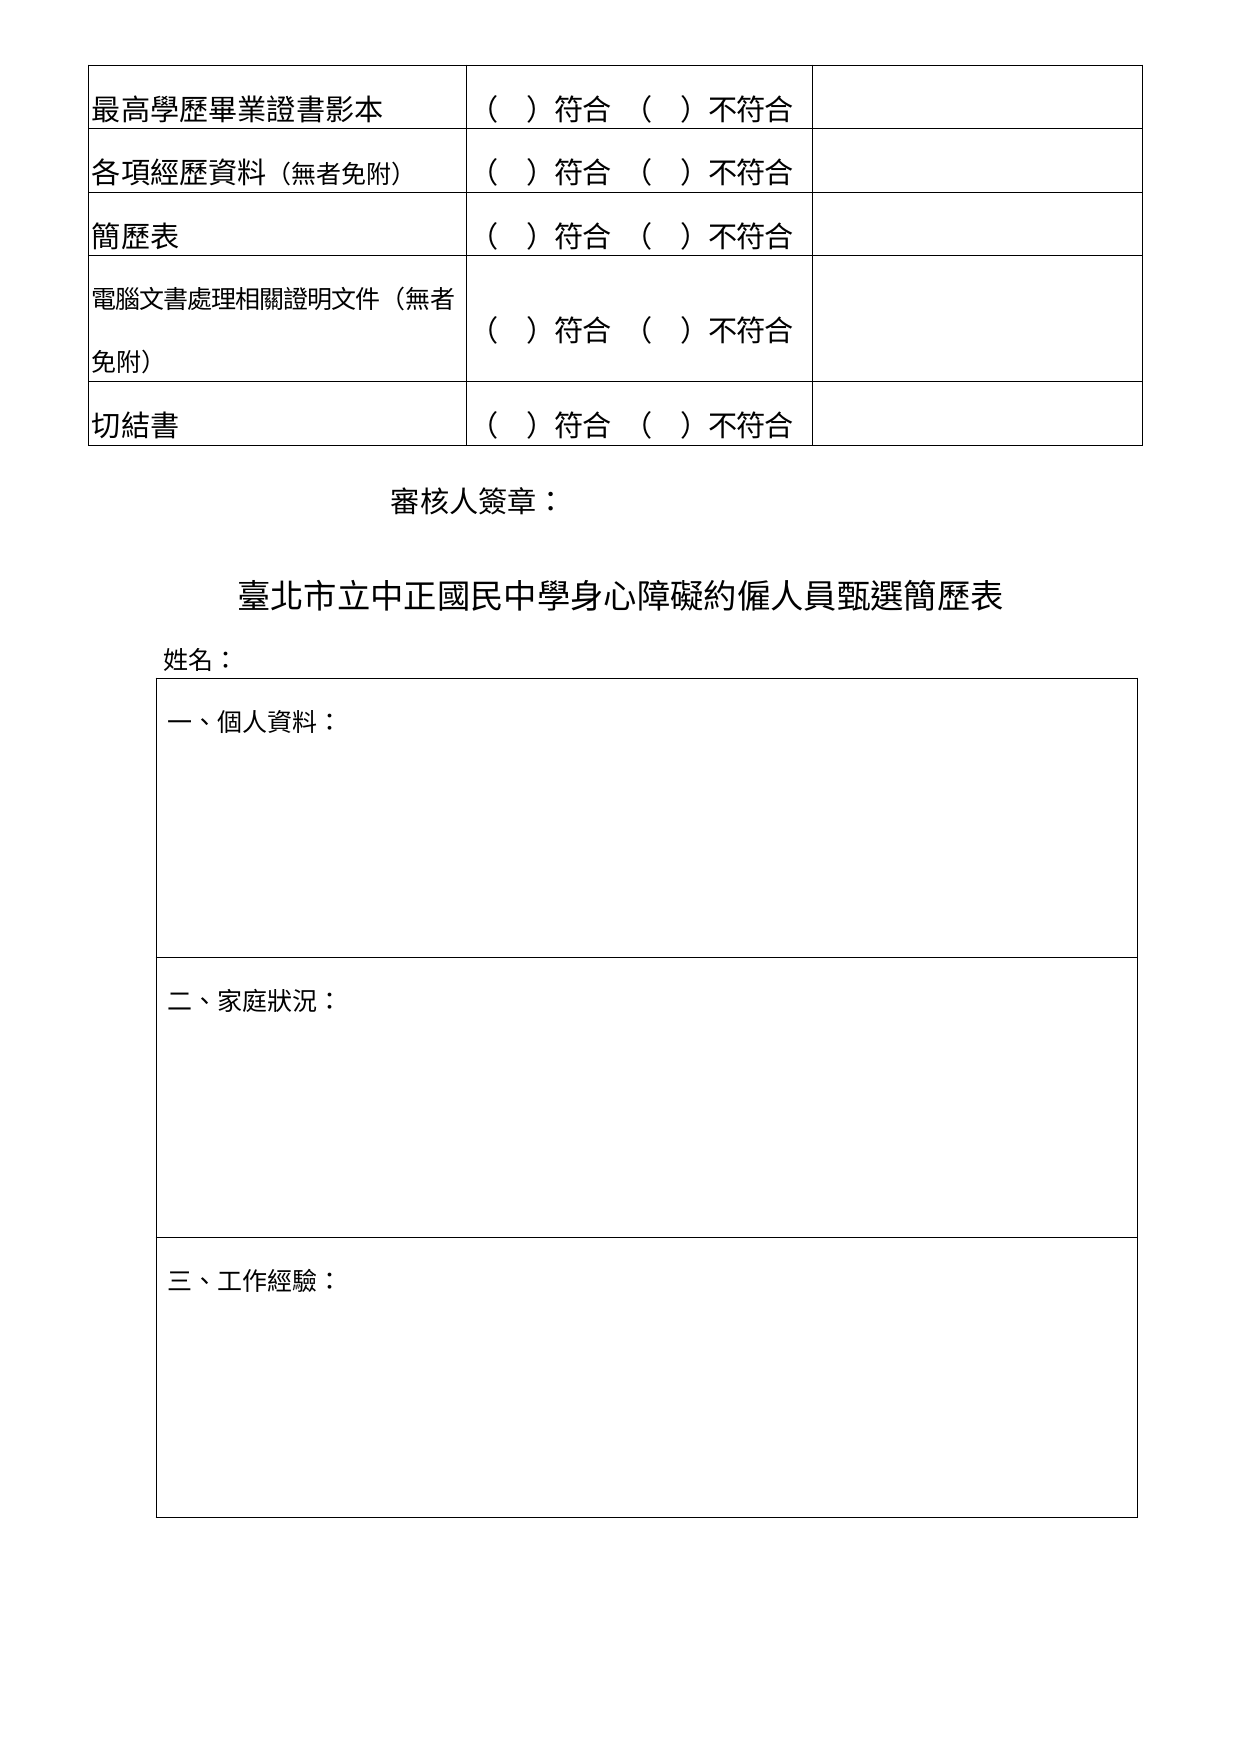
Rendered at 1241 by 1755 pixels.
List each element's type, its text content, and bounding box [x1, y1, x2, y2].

table_cell （ ）符合 （ ）不符合 [467, 256, 812, 381]
table_cell 三、工作經驗： [157, 1238, 1137, 1517]
table_cell 各項經歷資料（無者免附） [89, 129, 466, 192]
text 姓名： [89, 615, 1152, 678]
table_cell （ ）符合 （ ）不符合 [467, 193, 812, 255]
table_cell [813, 256, 1142, 381]
table_cell （ ）符合 （ ）不符合 [467, 382, 812, 445]
table_cell [813, 129, 1142, 192]
table_cell 二、家庭狀況： [157, 958, 1137, 1237]
table_cell [813, 66, 1142, 128]
table_cell （ ）符合 （ ）不符合 [467, 66, 812, 128]
table_cell [813, 193, 1142, 255]
table_cell 電腦文書處理相關證明文件（無者免附） [89, 256, 466, 381]
table_cell 簡歷表 [89, 193, 466, 255]
table_cell 切結書 [89, 382, 466, 445]
table_cell （ ）符合 （ ）不符合 [467, 129, 812, 192]
table_cell [813, 382, 1142, 445]
table_header 一、個人資料： [157, 679, 1137, 957]
table_cell 審核人簽章： [89, 446, 1143, 521]
table_cell 最高學歷畢業證書影本 [89, 66, 466, 128]
text 臺北市立中正國民中學身心障礙約僱人員甄選簡歷表 [89, 553, 1152, 615]
